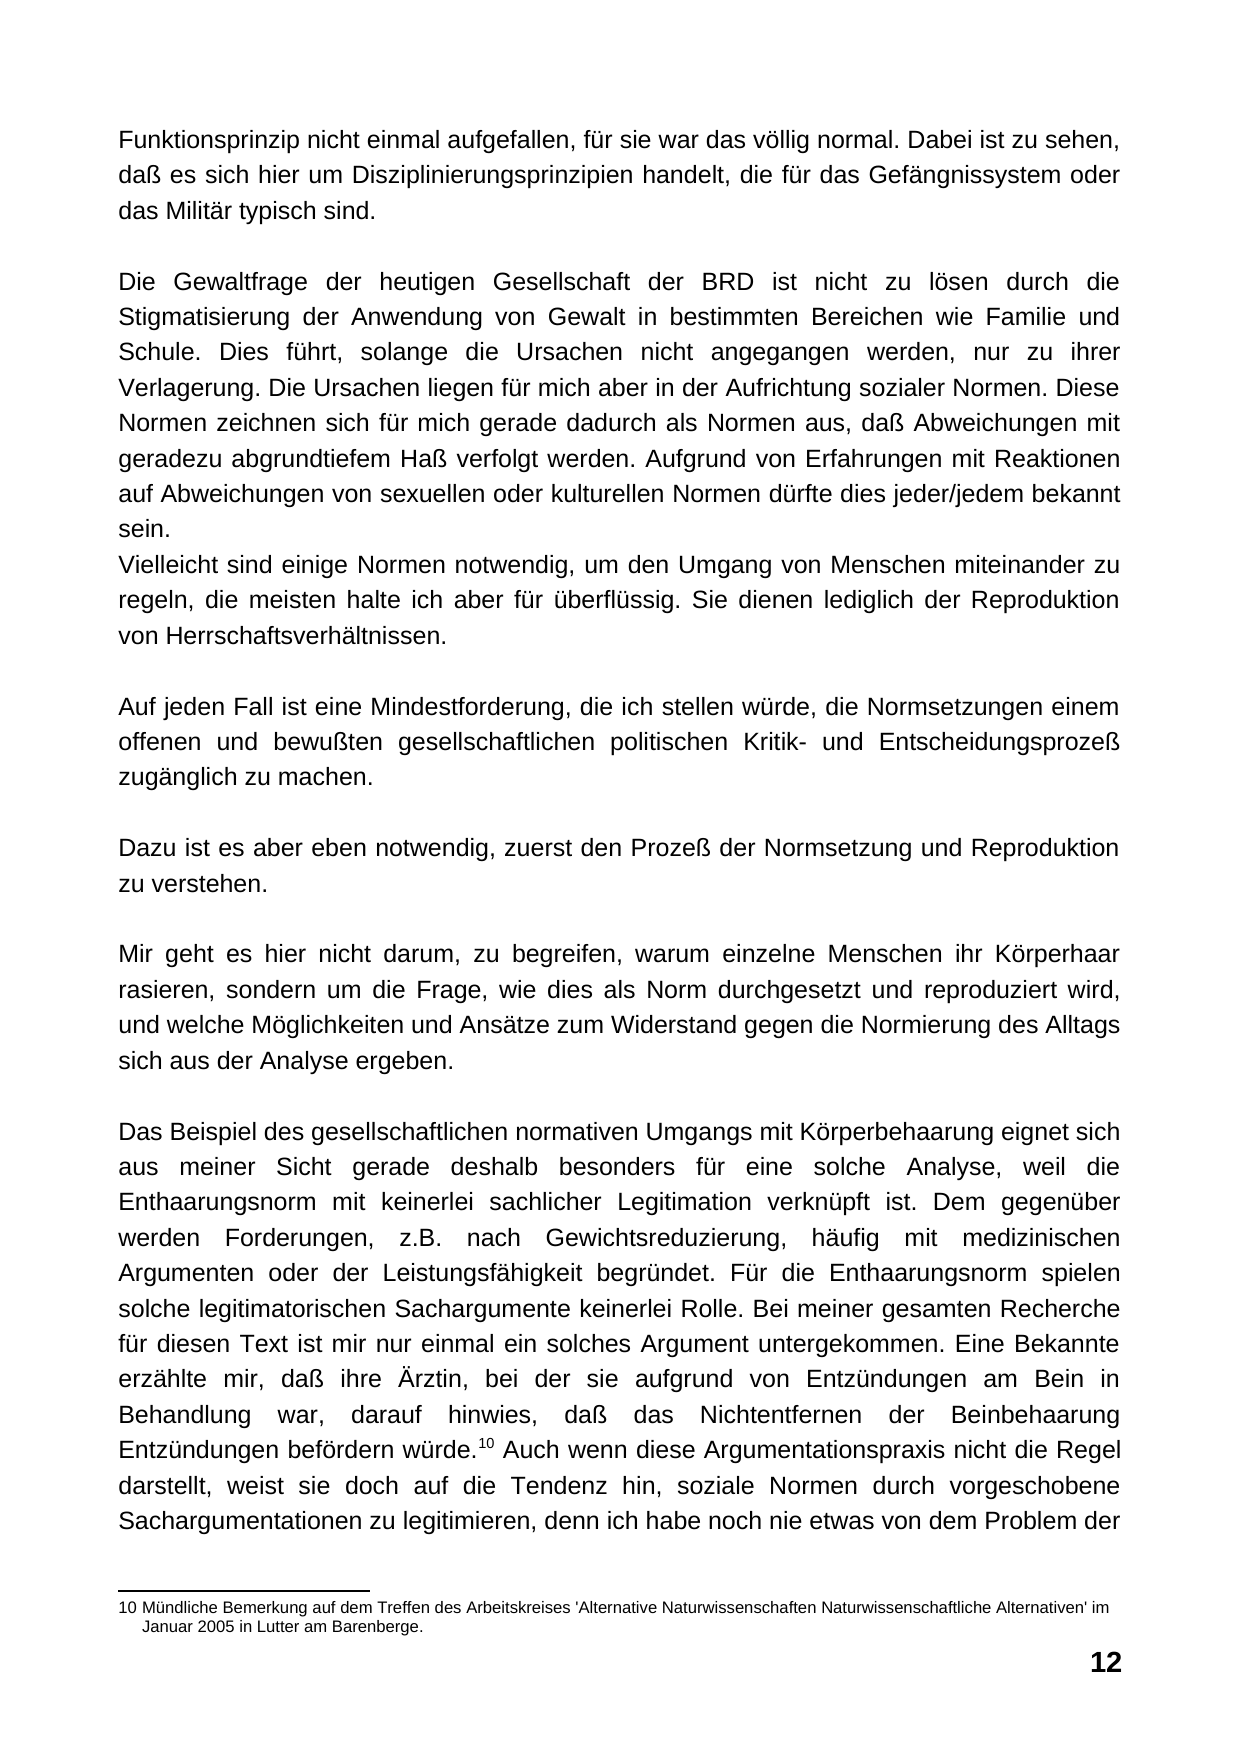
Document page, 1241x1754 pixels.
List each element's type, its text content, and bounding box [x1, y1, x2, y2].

text Das Beispiel des gesellschaftlichen normativen Umgangs mit Körperbehaarung eignet sich aus meiner Sicht gerade deshalb besonders für eine solche Analyse, weil die Enthaarungsnorm mit keinerlei sachlicher Legitimation verknüpft ist. Dem gegenüber werden Forderungen, z.B. nach Gewichtsreduzierung, häufig mit medizinischen Argumenten oder der Leistungsfähigkeit begründet. Für die Enthaarungsnorm spielen solche legitimatorischen Sachargumente keinerlei Rolle. Bei meiner gesamten Recherche für diesen Text ist mir nur einmal ein solches Argument untergekommen. Eine Bekannte erzählte mir, daß ihre Ärztin, bei der sie aufgrund von Entzündungen am Bein in Behandlung war, darauf hinwies, daß das Nichtentfernen der Beinbehaarung Entzündungen befördern würde. Auch wenn diese Argumentationspraxis nicht die Regel darstellt, weist sie doch auf die Tendenz hin, soziale Normen durch vorgeschobene Sachargumentationen zu legitimieren, denn ich habe noch nie etwas von dem Problem der [118, 1110, 1122, 1535]
text Mündliche Bemerkung auf dem Treffen des Arbeitskreises 'Alternative Naturwissenschaften Naturwissenschaftliche Alternativen' im Januar 2005 in Lutter am Barenberge. [118, 1597, 1122, 1636]
text Dazu ist es aber eben notwendig, zuerst den Prozeß der Normsetzung und Reproduktion zu verstehen. [118, 826, 1122, 897]
text Funktionsprinzip nicht einmal aufgefallen, für sie war das völlig normal. Dabei ist zu sehen, daß es sich hier um Disziplinierungsprinzipien handelt, die für das Gefängnissystem oder das Militär typisch sind. [118, 118, 1122, 224]
text Vielleicht sind einige Normen notwendig, um den Umgang von Menschen miteinander zu regeln, die meisten halte ich aber für überflüssig. Sie dienen lediglich der Reproduktion von Herrschaftsverhältnissen. [118, 543, 1122, 649]
text Die Gewaltfrage der heutigen Gesellschaft der BRD ist nicht zu lösen durch die Stigmatisierung der Anwendung von Gewalt in bestimmten Bereichen wie Familie und Schule. Dies führt, solange die Ursachen nicht angegangen werden, nur zu ihrer Verlagerung. Die Ursachen liegen für mich aber in der Aufrichtung sozialer Normen. Diese Normen zeichnen sich für mich gerade dadurch als Normen aus, daß Abweichungen mit geradezu abgrundtiefem Haß verfolgt werden. Aufgrund von Erfahrungen mit Reaktionen auf Abweichungen von sexuellen oder kulturellen Normen dürfte dies jeder/jedem bekannt sein. [118, 260, 1122, 543]
text Mir geht es hier nicht darum, zu begreifen, warum einzelne Menschen ihr Körperhaar rasieren, sondern um die Frage, wie dies als Norm durchgesetzt und reproduziert wird, und welche Möglichkeiten und Ansätze zum Widerstand gegen die Normierung des Alltags sich aus der Analyse ergeben. [118, 933, 1122, 1074]
text Auf jeden Fall ist eine Mindestforderung, die ich stellen würde, die Normsetzungen einem offenen und bewußten gesellschaftlichen politischen Kritik- und Entscheidungsprozeß zugänglich zu machen. [118, 685, 1122, 791]
